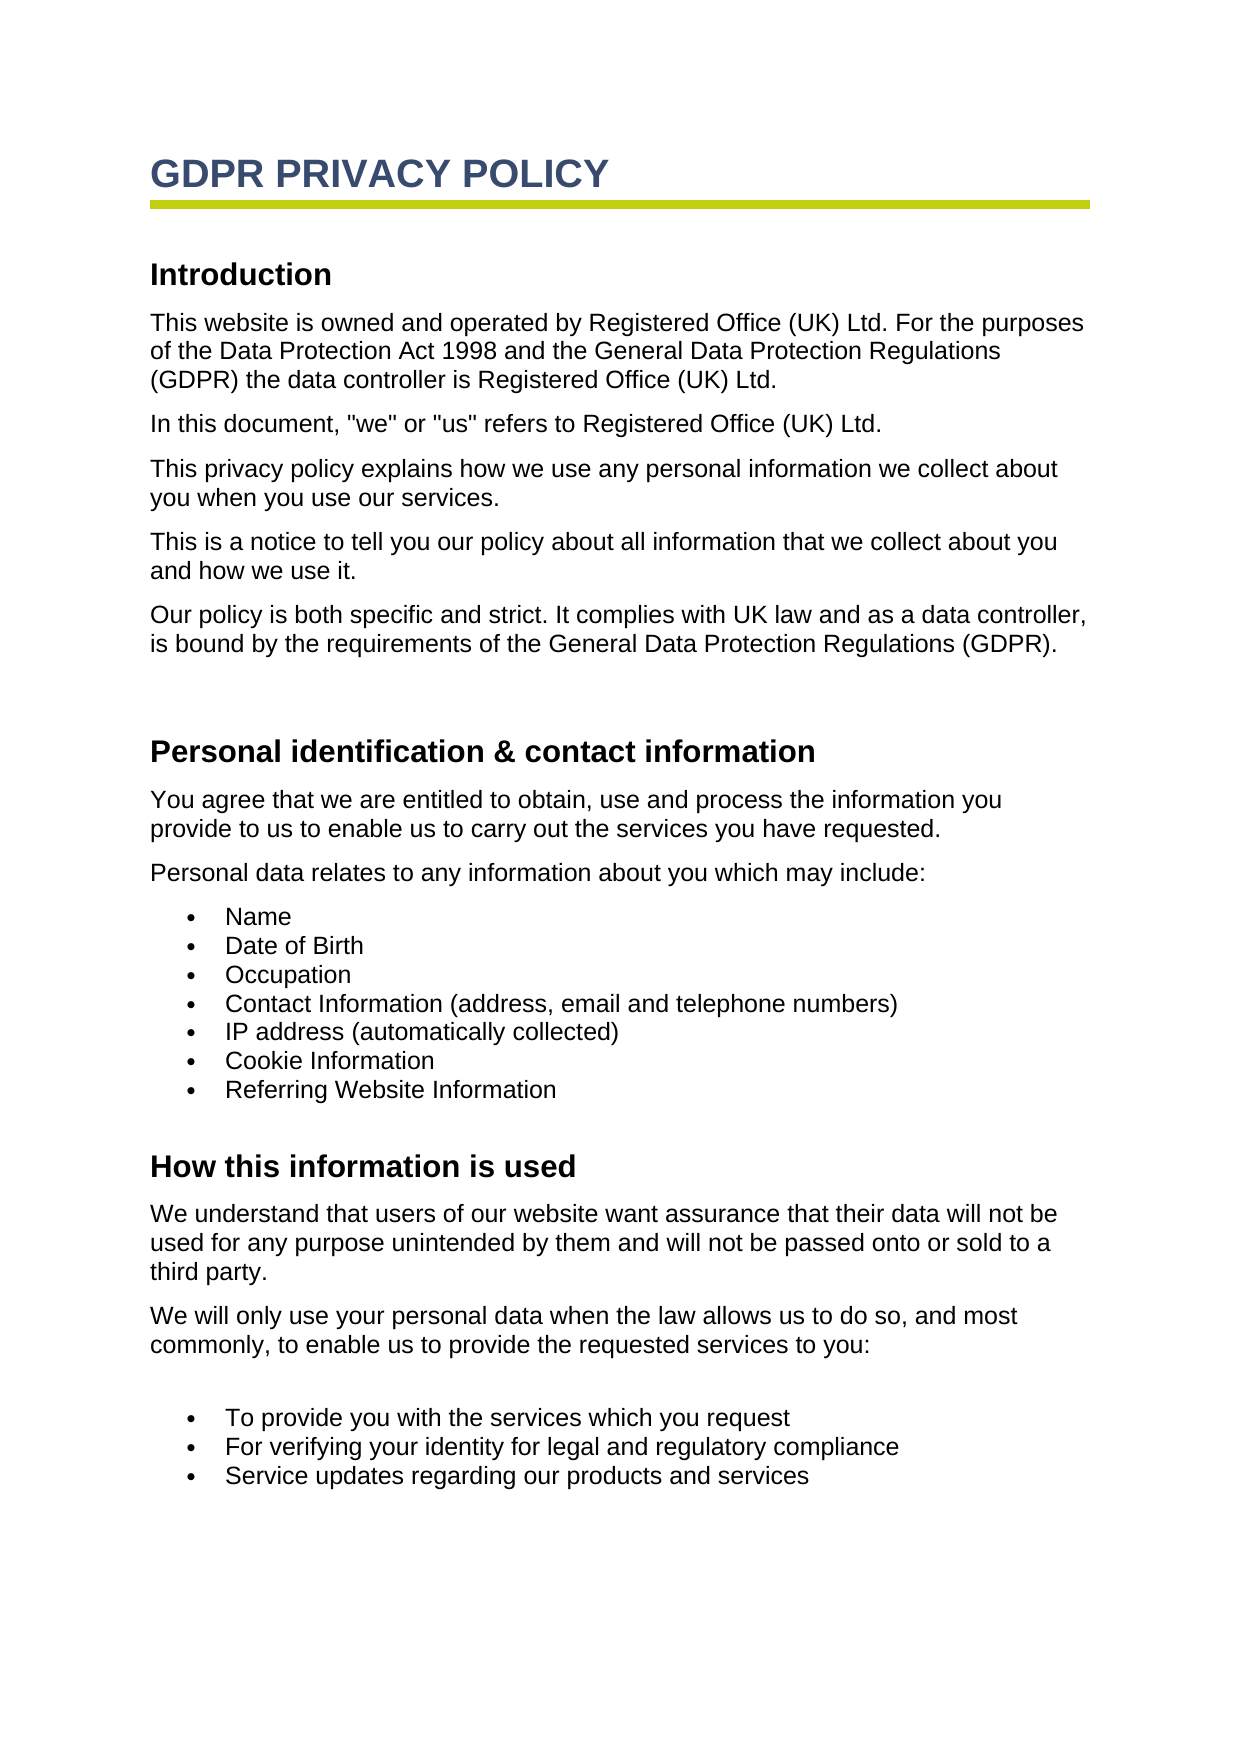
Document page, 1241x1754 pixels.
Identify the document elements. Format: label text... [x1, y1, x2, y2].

text We will only use your personal data when the law allows us to do so, and most commonly, to enable us to provide the requested services to you: [150, 1301, 1090, 1388]
text Our policy is both specific and strict. It complies with UK law and as a data controller, is bound by the requirements of the General Data Protection Regulations (GDPR). [150, 600, 1090, 658]
subtitle How this information is used [150, 1148, 1090, 1184]
list Occupation [187, 960, 1090, 988]
list IP address (automatically collected) [187, 1017, 1090, 1046]
text You agree that we are entitled to obtain, use and process the information you provide to us to enable us to carry out the services you have requested. [150, 785, 1090, 842]
list Name [187, 902, 1090, 931]
list To provide you with the services which you request [187, 1403, 1090, 1432]
list Date of Birth [187, 931, 1090, 960]
list Contact Information (address, email and telephone numbers) [187, 988, 1090, 1017]
text Personal data relates to any information about you which may include: [150, 858, 1090, 887]
text This website is owned and operated by Registered Office (UK) Ltd. For the purposes of the Data Protection Act 1998 and the General Data Protection Regulations (GDPR) the data controller is Registered Office (UK) Ltd. [150, 308, 1090, 394]
list Referring Website Information [187, 1075, 1090, 1132]
subtitle Introduction [150, 256, 1090, 292]
text This privacy policy explains how we use any personal information we collect about you when you use our services. [150, 454, 1090, 511]
text In this document, "we" or "us" refers to Registered Office (UK) Ltd. [150, 409, 1090, 438]
subtitle GDPR PRIVACY POLICY [150, 150, 1090, 200]
subtitle Personal identification & contact information [150, 733, 1090, 769]
text We understand that users of our website want assurance that their data will not be used for any purpose unintended by them and will not be passed onto or sold to a third party. [150, 1199, 1090, 1286]
list For verifying your identity for legal and regulatory compliance [187, 1432, 1090, 1461]
list Service updates regarding our products and services [187, 1461, 1090, 1489]
text This is a notice to tell you our policy about all information that we collect about you and how we use it. [150, 527, 1090, 584]
list Cookie Information [187, 1046, 1090, 1075]
